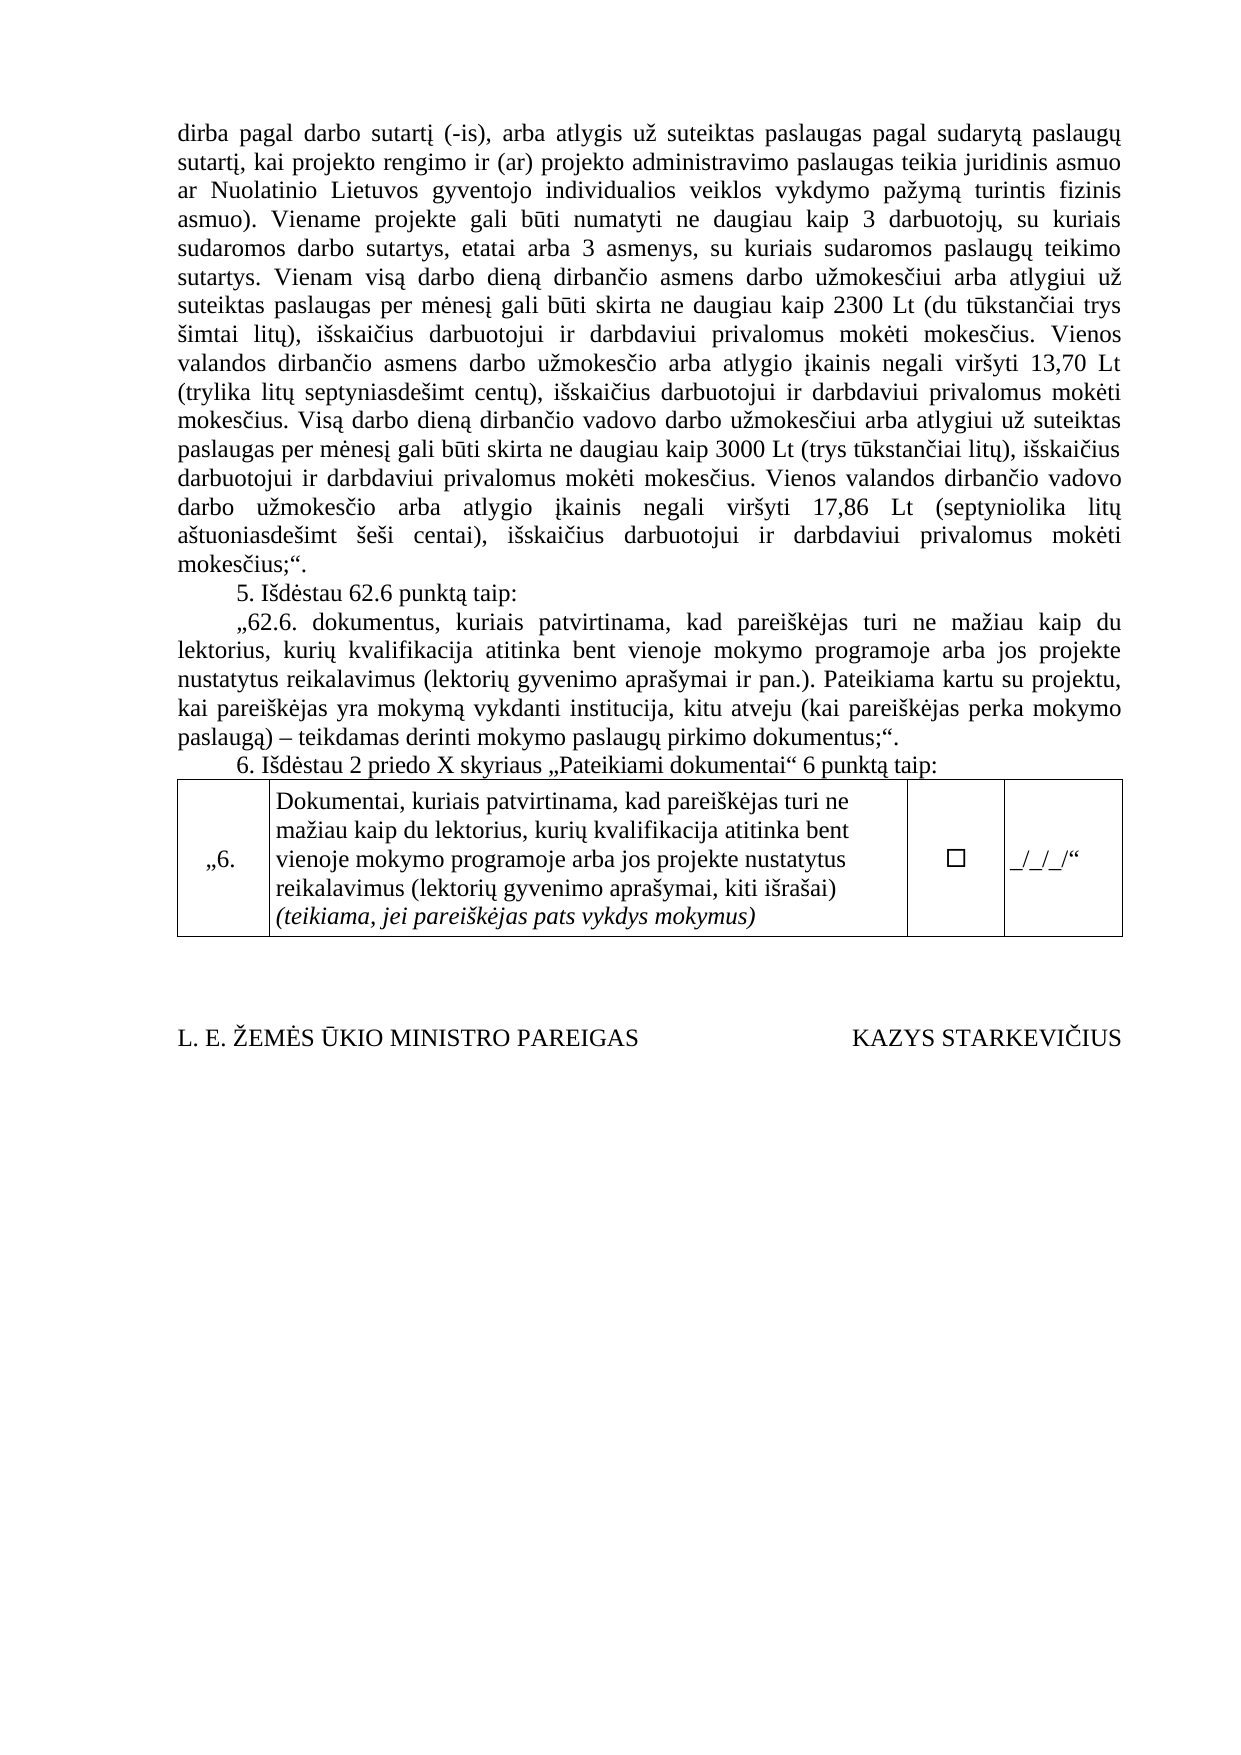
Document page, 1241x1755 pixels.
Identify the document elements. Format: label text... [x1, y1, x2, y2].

table_header „6. [178, 780, 269, 936]
text 6. Išdėstau 2 priedo X skyriaus „Pateikiami dokumentai“ 6 punktą taip: [177, 751, 1122, 779]
table_header _/_/_/“ [1005, 780, 1122, 936]
text 5. Išdėstau 62.6 punktą taip: [177, 578, 1122, 607]
text L. e. žemės ūkio ministro pareigas Kazys Starkevičius [177, 1023, 1122, 1052]
text „62.6. dokumentus, kuriais patvirtinama, kad pareiškėjas turi ne mažiau kaip du lektorius, kurių kvalifikacija atitinka bent vienoje mokymo programoje arba jos projekte nustatytus reikalavimus (lektorių gyvenimo aprašymai ir pan.). Pateikiama kartu su projektu, kai pareiškėjas yra mokymą vykdanti institucija, kitu atveju (kai pareiškėjas perka mokymo paslaugą) – teikdamas derinti mokymo paslaugų pirkimo dokumentus;“. [177, 607, 1122, 751]
table_header Dokumentai, kuriais patvirtinama, kad pareiškėjas turi ne mažiau kaip du lektorius, kurių kvalifikacija atitinka bent vienoje mokymo programoje arba jos projekte nustatytus reikalavimus (lektorių gyvenimo aprašymai, kiti išrašai) (teikiama, jei pareiškėjas pats vykdys mokymus) [270, 780, 907, 936]
text dirba pagal darbo sutartį (-is), arba atlygis už suteiktas paslaugas pagal sudarytą paslaugų sutartį, kai projekto rengimo ir (ar) projekto administravimo paslaugas teikia juridinis asmuo ar Nuolatinio Lietuvos gyventojo individualios veiklos vykdymo pažymą turintis fizinis asmuo). Viename projekte gali būti numatyti ne daugiau kaip 3 darbuotojų, su kuriais sudaromos darbo sutartys, etatai arba 3 asmenys, su kuriais sudaromos paslaugų teikimo sutartys. Vienam visą darbo dieną dirbančio asmens darbo užmokesčiui arba atlygiui už suteiktas paslaugas per mėnesį gali būti skirta ne daugiau kaip 2300 Lt (du tūkstančiai trys šimtai litų), išskaičius darbuotojui ir darbdaviui privalomus mokėti mokesčius. Vienos valandos dirbančio asmens darbo užmokesčio arba atlygio įkainis negali viršyti 13,70 Lt (trylika litų septyniasdešimt centų), išskaičius darbuotojui ir darbdaviui privalomus mokėti mokesčius. Visą darbo dieną dirbančio vadovo darbo užmokesčiui arba atlygiui už suteiktas paslaugas per mėnesį gali būti skirta ne daugiau kaip 3000 Lt (trys tūkstančiai litų), išskaičius darbuotojui ir darbdaviui privalomus mokėti mokesčius. Vienos valandos dirbančio vadovo darbo užmokesčio arba atlygio įkainis negali viršyti 17,86 Lt (septyniolika litų aštuoniasdešimt šeši centai), išskaičius darbuotojui ir darbdaviui privalomus mokėti mokesčius;“. [177, 118, 1122, 578]
table_header [] [908, 780, 1004, 936]
